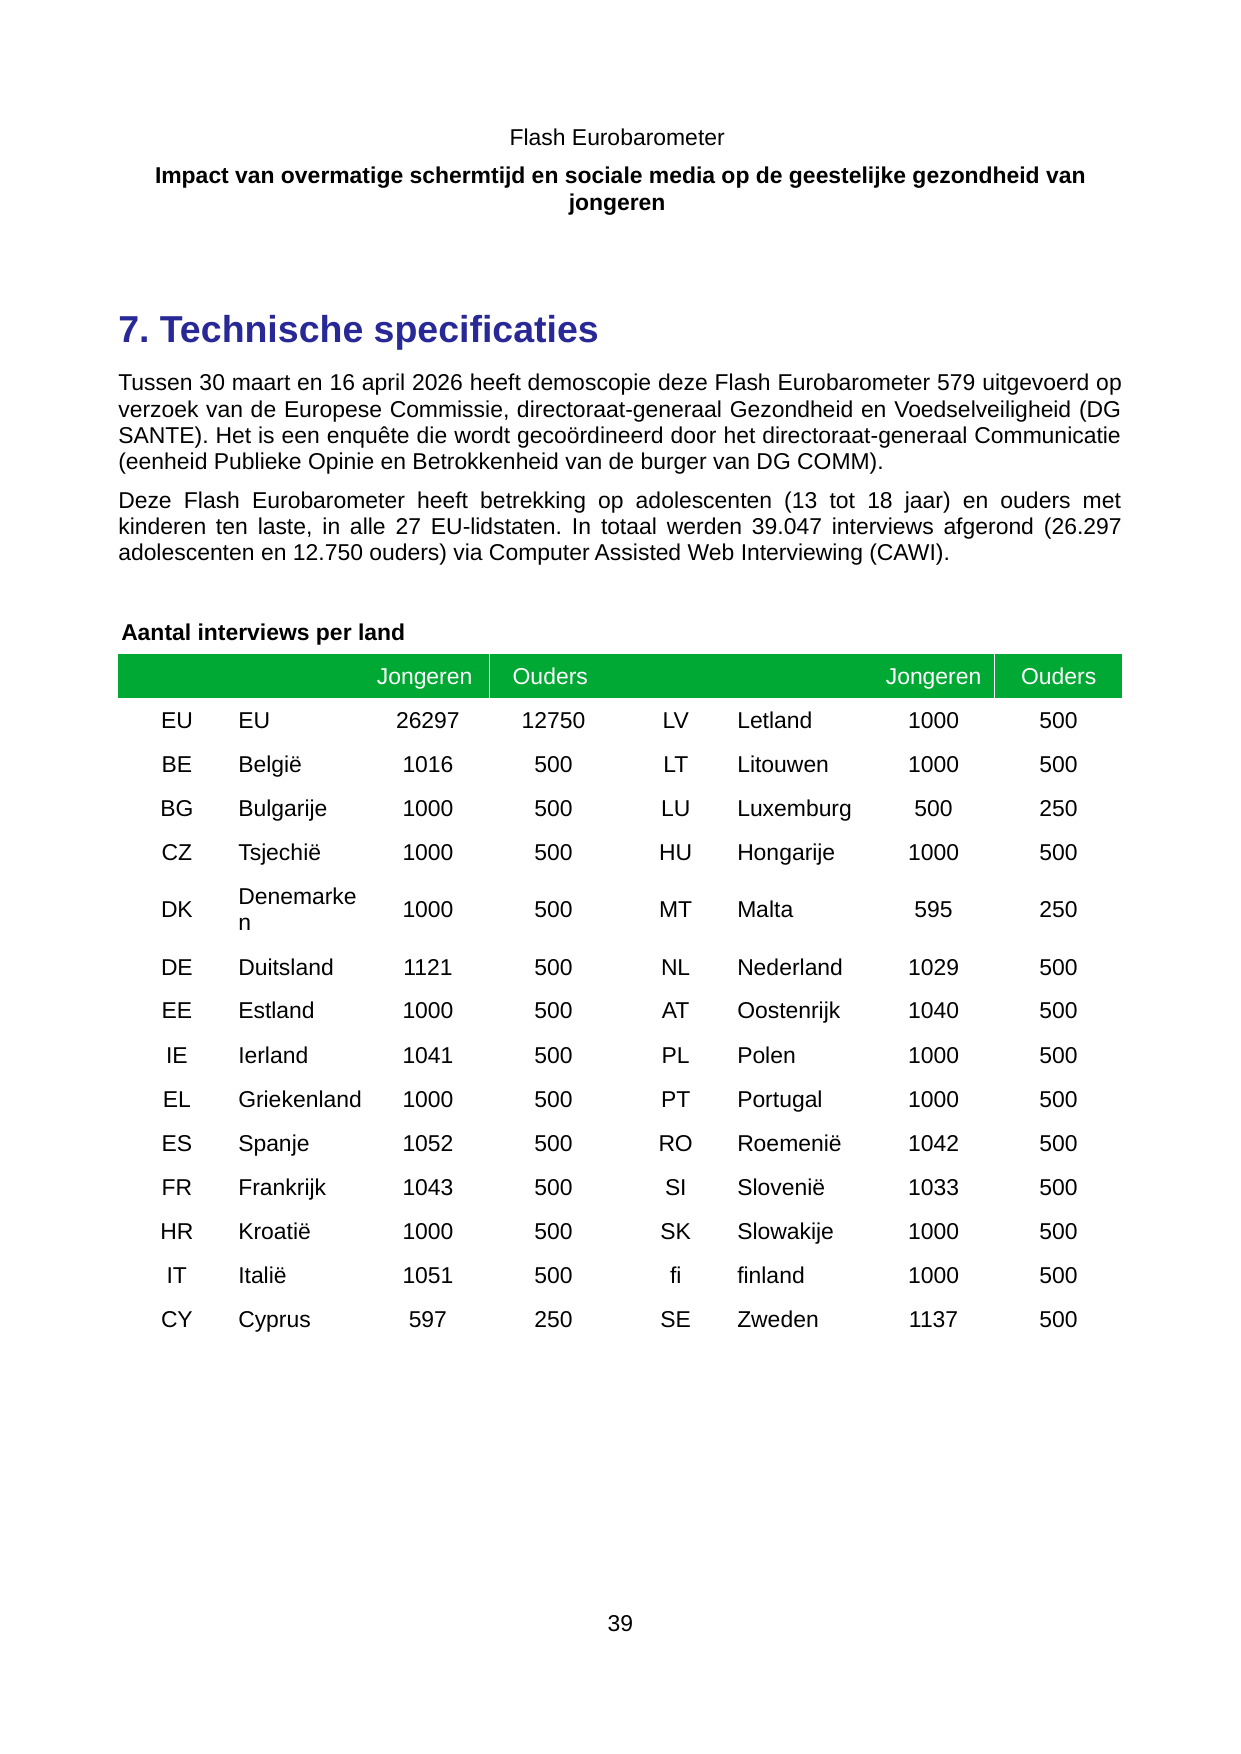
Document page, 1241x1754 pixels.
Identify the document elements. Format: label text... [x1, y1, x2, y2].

table_cell IE [118, 1033, 235, 1077]
table_cell BG [118, 786, 235, 830]
table_cell 500 [995, 1033, 1122, 1077]
table_cell Polen [734, 1033, 872, 1077]
table_cell Tsjechië [235, 830, 366, 874]
table_cell 500 [995, 742, 1122, 786]
table_cell Ouders [995, 654, 1122, 698]
table_cell 500 [490, 989, 617, 1033]
table_cell Estland [235, 989, 366, 1033]
table_cell Duitsland [235, 945, 366, 989]
table_cell PL [617, 1033, 734, 1077]
table_cell 500 [995, 989, 1122, 1033]
table_cell CZ [118, 830, 235, 874]
table_cell 1000 [872, 742, 994, 786]
table_cell 1029 [872, 945, 994, 989]
table_cell 250 [995, 786, 1122, 830]
table_cell 500 [995, 1165, 1122, 1209]
table_cell Jongeren [872, 654, 994, 698]
table_cell 1000 [366, 1209, 489, 1253]
table_cell 1000 [366, 989, 489, 1033]
table_cell Zweden [734, 1297, 872, 1341]
table_cell 1043 [366, 1165, 489, 1209]
table_cell ES [118, 1121, 235, 1165]
table_cell EE [118, 989, 235, 1033]
table_cell MT [617, 874, 734, 944]
table_cell Slovenië [734, 1165, 872, 1209]
table_cell fi [617, 1253, 734, 1297]
table_cell 1000 [872, 698, 994, 742]
table_cell Denemarken [235, 874, 366, 944]
table_cell 595 [872, 874, 994, 944]
table_cell 1016 [366, 742, 489, 786]
table_cell 500 [490, 830, 617, 874]
table_cell 500 [490, 1165, 617, 1209]
table_header Aantal interviews per land [118, 610, 1122, 654]
table_cell [734, 654, 872, 698]
table_cell 500 [995, 1209, 1122, 1253]
table_cell 1051 [366, 1253, 489, 1297]
table_cell 500 [995, 698, 1122, 742]
table_cell 500 [490, 945, 617, 989]
table_cell IT [118, 1253, 235, 1297]
table_cell Portugal [734, 1077, 872, 1121]
table_cell 1000 [872, 1033, 994, 1077]
table_cell Jongeren [366, 654, 489, 698]
table_cell SE [617, 1297, 734, 1341]
table_cell 500 [995, 1297, 1122, 1341]
table_cell 500 [995, 1253, 1122, 1297]
table_cell SI [617, 1165, 734, 1209]
table_cell DK [118, 874, 235, 944]
table_cell Bulgarije [235, 786, 366, 830]
table_cell SK [617, 1209, 734, 1253]
table_cell Litouwen [734, 742, 872, 786]
table_cell DE [118, 945, 235, 989]
table_cell Oostenrijk [734, 989, 872, 1033]
table_cell 500 [995, 945, 1122, 989]
table_cell 1000 [872, 1253, 994, 1297]
table_cell [118, 654, 235, 698]
table_cell 1137 [872, 1297, 994, 1341]
table_cell RO [617, 1121, 734, 1165]
table_cell 1033 [872, 1165, 994, 1209]
table_cell Letland [734, 698, 872, 742]
table_cell 26297 [366, 698, 489, 742]
table_cell EL [118, 1077, 235, 1121]
table_cell Griekenland [235, 1077, 366, 1121]
table_cell Malta [734, 874, 872, 944]
table_cell AT [617, 989, 734, 1033]
table_cell LV [617, 698, 734, 742]
table_cell 250 [490, 1297, 617, 1341]
table_cell Frankrijk [235, 1165, 366, 1209]
table_cell 500 [490, 786, 617, 830]
table_cell Luxemburg [734, 786, 872, 830]
table_cell Hongarije [734, 830, 872, 874]
subtitle 7. Technische specificaties [118, 308, 1122, 351]
table_cell 1000 [366, 786, 489, 830]
table_cell Italië [235, 1253, 366, 1297]
table_cell 500 [490, 742, 617, 786]
text Deze Flash Eurobarometer heeft betrekking op adolescenten (13 tot 18 jaar) en ouders met kinderen ten laste, in alle 27 EU-lidstaten. In totaal werden 39.047 interviews afgerond (26.297 adolescenten en 12.750 ouders) via Computer Assisted Web Interviewing (CAWI). [118, 487, 1122, 566]
table_cell 500 [490, 1209, 617, 1253]
table_cell 1040 [872, 989, 994, 1033]
table_cell FR [118, 1165, 235, 1209]
table_cell Ouders [490, 654, 617, 698]
table_cell 500 [490, 874, 617, 944]
table_cell 500 [490, 1033, 617, 1077]
table_cell 1000 [366, 1077, 489, 1121]
table_cell Ierland [235, 1033, 366, 1077]
table_cell [617, 654, 734, 698]
table_cell 1041 [366, 1033, 489, 1077]
table_cell 1042 [872, 1121, 994, 1165]
table_cell LU [617, 786, 734, 830]
table_cell Roemenië [734, 1121, 872, 1165]
table_cell 500 [872, 786, 994, 830]
table_cell 500 [490, 1077, 617, 1121]
table_cell HR [118, 1209, 235, 1253]
table_cell finland [734, 1253, 872, 1297]
table_cell 597 [366, 1297, 489, 1341]
table_cell HU [617, 830, 734, 874]
table_cell 1121 [366, 945, 489, 989]
table_cell 500 [995, 1077, 1122, 1121]
table_cell Kroatië [235, 1209, 366, 1253]
table_cell EU [118, 698, 235, 742]
table_cell 500 [490, 1253, 617, 1297]
table_cell CY [118, 1297, 235, 1341]
table_cell 1000 [366, 830, 489, 874]
table_cell 1000 [366, 874, 489, 944]
table_cell LT [617, 742, 734, 786]
table_cell 1000 [872, 830, 994, 874]
table_cell 500 [995, 1121, 1122, 1165]
table_cell Cyprus [235, 1297, 366, 1341]
table_cell 1000 [872, 1077, 994, 1121]
table_cell EU [235, 698, 366, 742]
table_cell BE [118, 742, 235, 786]
table_cell Slowakije [734, 1209, 872, 1253]
text Tussen 30 maart en 16 april 2026 heeft demoscopie deze Flash Eurobarometer 579 uitgevoerd op verzoek van de Europese Commissie, directoraat-generaal Gezondheid en Voedselveiligheid (DG SANTE). Het is een enquête die wordt gecoördineerd door het directoraat-generaal Communicatie (eenheid Publieke Opinie en Betrokkenheid van de burger van DG COMM). [118, 369, 1122, 475]
table_cell België [235, 742, 366, 786]
table_cell 12750 [490, 698, 617, 742]
table_cell [235, 654, 366, 698]
table_cell NL [617, 945, 734, 989]
table_cell 250 [995, 874, 1122, 944]
table_cell PT [617, 1077, 734, 1121]
table_cell Spanje [235, 1121, 366, 1165]
table_cell 500 [490, 1121, 617, 1165]
table_cell 500 [995, 830, 1122, 874]
table_cell Nederland [734, 945, 872, 989]
table_cell 1052 [366, 1121, 489, 1165]
table_cell 1000 [872, 1209, 994, 1253]
